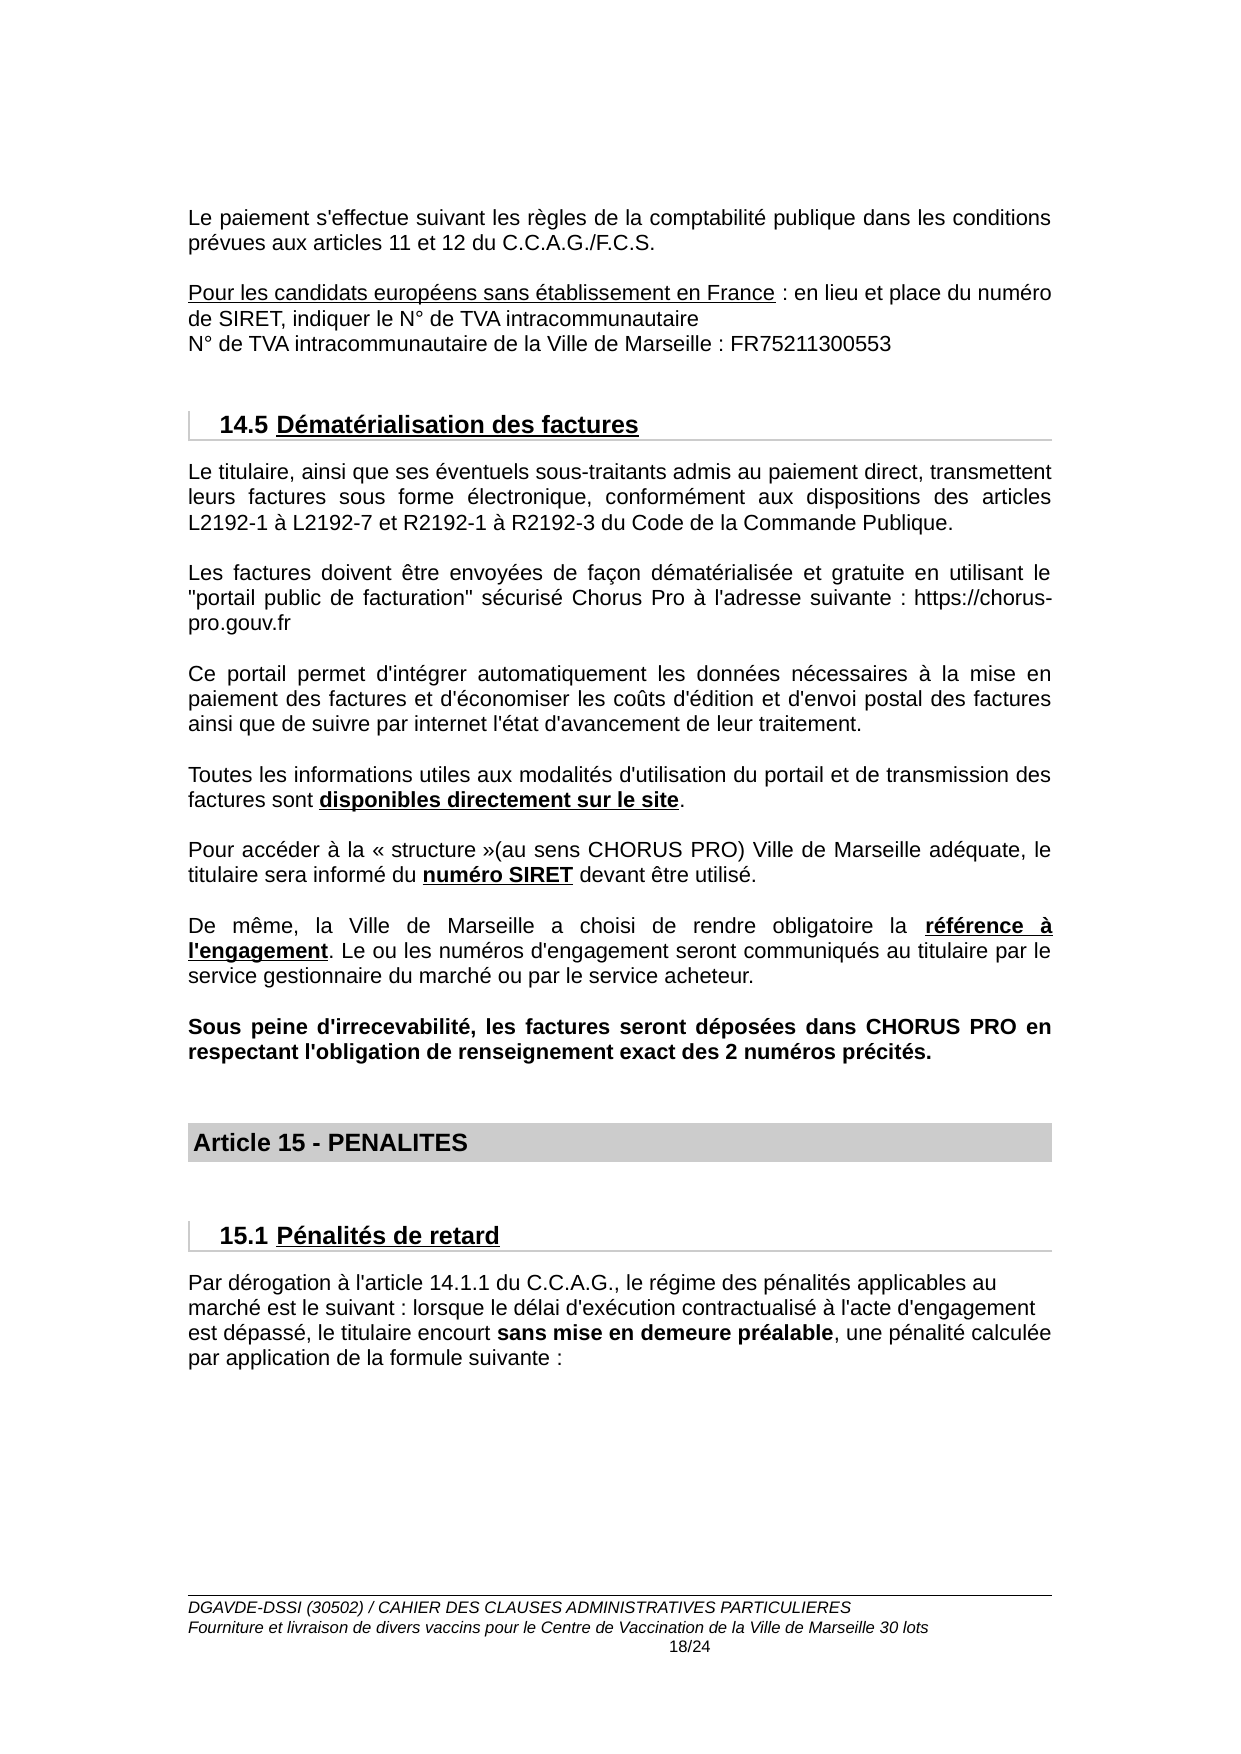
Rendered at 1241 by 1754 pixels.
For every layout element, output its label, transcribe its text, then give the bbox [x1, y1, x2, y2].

text Le titulaire, ainsi que ses éventuels sous-traitants admis au paiement direct, transmettent leurs factures sous forme électronique, conformément aux dispositions des articles L2192-1 à L2192-7 et R2192-1 à R2192-3 du Code de la Commande Publique. [188, 459, 1052, 535]
subtitle Dématérialisation des factures [190, 411, 1052, 439]
text Sous peine d'irrecevabilité, les factures seront déposées dans CHORUS PRO en respectant l'obligation de renseignement exact des 2 numéros précités. [188, 1014, 1052, 1064]
text Par dérogation à l'article 14.1.1 du C.C.A.G., le régime des pénalités applicables au marché est le suivant : lorsque le délai d'exécution contractualisé à l'acte d'engagement est dépassé, le titulaire encourt sans mise en demeure préalable, une pénalité calculée par application de la formule suivante : [188, 1269, 1052, 1370]
text De même, la Ville de Marseille a choisi de rendre obligatoire la référence à l'engagement. Le ou les numéros d'engagement seront communiqués au titulaire par le service gestionnaire du marché ou par le service acheteur. [188, 913, 1052, 988]
subtitle PENALITES [190, 1125, 1050, 1160]
text Pour les candidats européens sans établissement en France : en lieu et place du numéro de SIRET, indiquer le N° de TVA intracommunautaire [188, 280, 1052, 331]
text Le paiement s'effectue suivant les règles de la comptabilité publique dans les conditions prévues aux articles 11 et 12 du C.C.A.G./F.C.S. [188, 204, 1052, 255]
subtitle Pénalités de retard [190, 1221, 1052, 1250]
text Ce portail permet d'intégrer automatiquement les données nécessaires à la mise en paiement des factures et d'économiser les coûts d'édition et d'envoi postal des factures ainsi que de suivre par internet l'état d'avancement de leur traitement. [188, 661, 1052, 736]
text Les factures doivent être envoyées de façon dématérialisée et gratuite en utilisant le "portail public de facturation" sécurisé Chorus Pro à l'adresse suivante : https://chorus-pro.gouv.fr [188, 560, 1052, 636]
text Toutes les informations utiles aux modalités d'utilisation du portail et de transmission des factures sont disponibles directement sur le site. [188, 762, 1052, 812]
text Pour accéder à la « structure »(au sens CHORUS PRO) Ville de Marseille adéquate, le titulaire sera informé du numéro SIRET devant être utilisé. [188, 837, 1052, 888]
text N° de TVA intracommunautaire de la Ville de Marseille : FR75211300553 [188, 331, 1052, 356]
